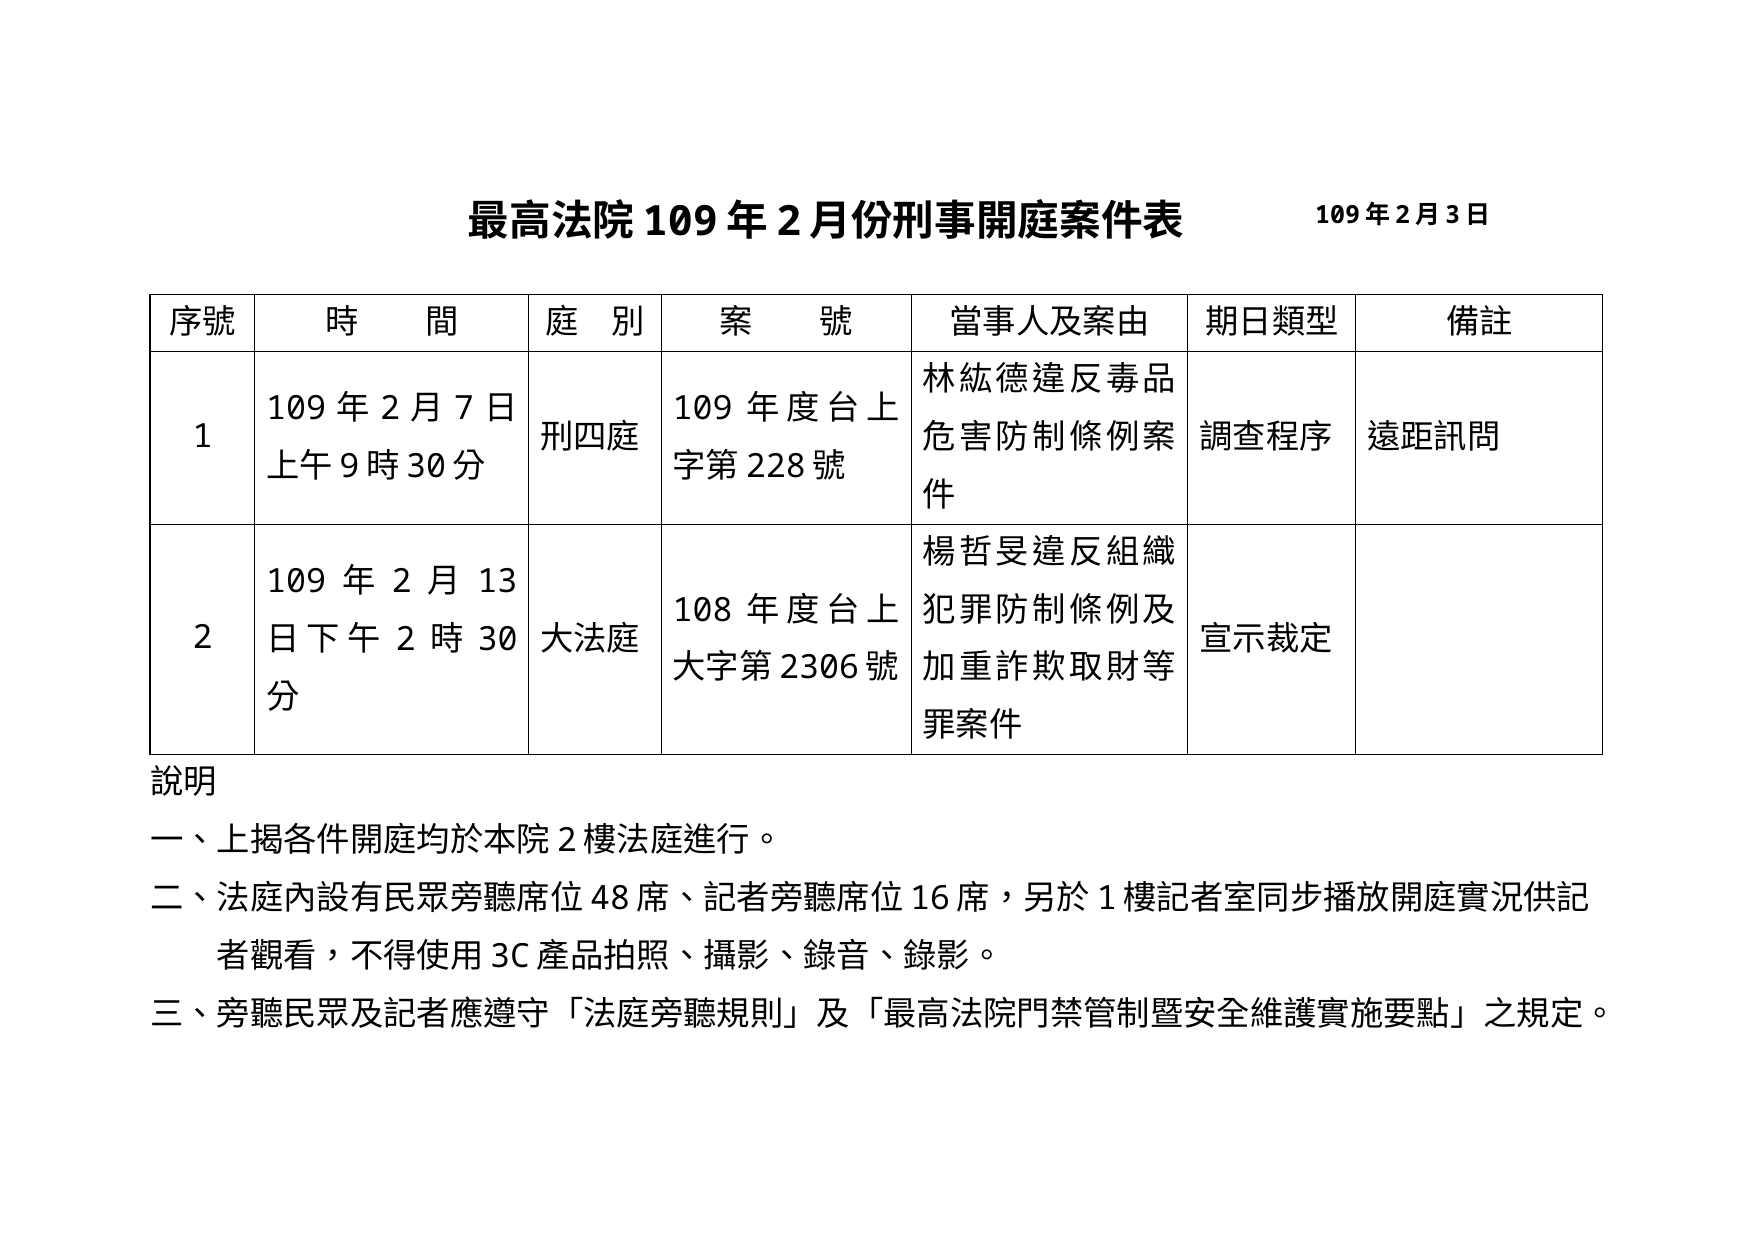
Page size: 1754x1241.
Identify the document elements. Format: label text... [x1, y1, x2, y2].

table_header 備註 [1356, 295, 1602, 351]
table_header 序號 [151, 295, 254, 351]
text 最高法院109年2月份刑事開庭案件表 [150, 187, 1604, 262]
text 109年2月3日 [1315, 195, 1547, 231]
text 說明 [150, 755, 1604, 803]
table_cell 1 [151, 352, 254, 524]
table_cell [1356, 525, 1602, 754]
table_cell 刑四庭 [529, 352, 661, 524]
table_cell 109年2月7日上午9時30分 [255, 352, 528, 524]
table_cell 遠距訊問 [1356, 352, 1602, 524]
text 二、法庭內設有民眾旁聽席位48席、記者旁聽席位16席，另於1樓記者室同步播放開庭實況供記者觀看，不得使用3C產品拍照、攝影、錄音、錄影。 [150, 871, 1604, 977]
table_cell 108年度台上大字第2306號 [662, 525, 911, 754]
text 一、上揭各件開庭均於本院2樓法庭進行。 [150, 813, 1604, 861]
table_cell 2 [151, 525, 254, 754]
table_cell 調查程序 [1188, 352, 1355, 524]
table_header 當事人及案由 [912, 295, 1187, 351]
table_header 期日類型 [1188, 295, 1355, 351]
table_cell 109年2月13日下午2時30分 [255, 525, 528, 754]
table_cell 楊哲旻違反組織犯罪防制條例及加重詐欺取財等罪案件 [912, 525, 1187, 754]
table_cell 大法庭 [529, 525, 661, 754]
table_header 時 間 [255, 295, 528, 351]
table_header 庭 別 [529, 295, 661, 351]
table_cell 林紘德違反毒品危害防制條例案件 [912, 352, 1187, 524]
table_header 案 號 [662, 295, 911, 351]
table_cell 109年度台上字第228號 [662, 352, 911, 524]
text 三、旁聽民眾及記者應遵守「法庭旁聽規則」及「最高法院門禁管制暨安全維護實施要點」之規定。 [150, 987, 1604, 1035]
table_cell 宣示裁定 [1188, 525, 1355, 754]
